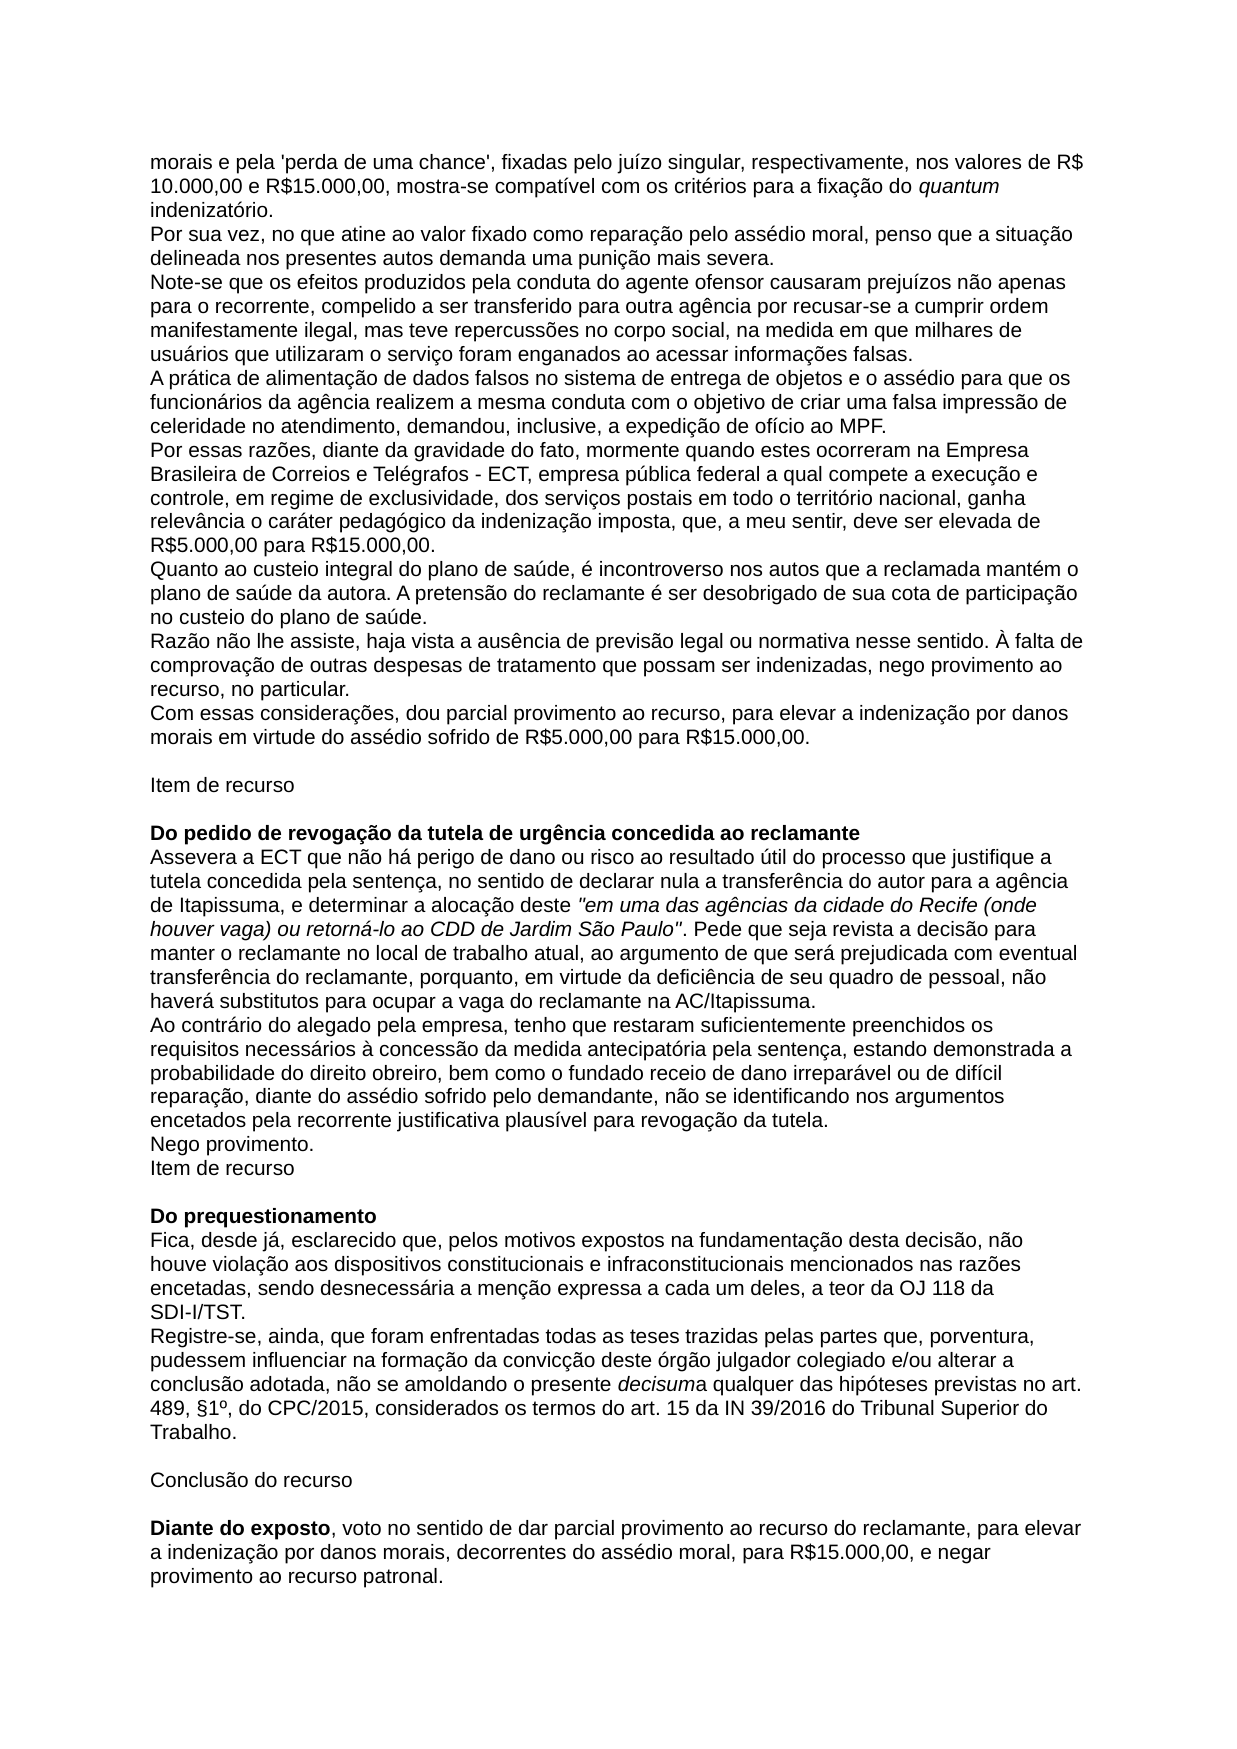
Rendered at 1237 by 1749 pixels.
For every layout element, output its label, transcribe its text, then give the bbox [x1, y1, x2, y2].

text Por sua vez, no que atine ao valor fixado como reparação pelo assédio moral, penso que a situação delineada nos presentes autos demanda uma punição mais severa. [150, 222, 1086, 270]
text Conclusão do recurso [150, 1468, 1086, 1492]
text Quanto ao custeio integral do plano de saúde, é incontroverso nos autos que a reclamada mantém o plano de saúde da autora. A pretensão do reclamante é ser desobrigado de sua cota de participação no custeio do plano de saúde. [150, 557, 1086, 629]
text Do pedido de revogação da tutela de urgência concedida ao reclamante [150, 821, 1086, 845]
text Diante do exposto, voto no sentido de dar parcial provimento ao recurso do reclamante, para elevar a indenização por danos morais, decorrentes do assédio moral, para R$15.000,00, e negar provimento ao recurso patronal. [150, 1516, 1086, 1587]
text Nego provimento. [150, 1132, 1086, 1156]
text Item de recurso [150, 773, 1086, 797]
text Assevera a ECT que não há perigo de dano ou risco ao resultado útil do processo que justifique a tutela concedida pela sentença, no sentido de declarar nula a transferência do autor para a agência de Itapissuma, e determinar a alocação deste "em uma das agências da cidade do Recife (onde houver vaga) ou retorná-lo ao CDD de Jardim São Paulo". Pede que seja revista a decisão para manter o reclamante no local de trabalho atual, ao argumento de que será prejudicada com eventual transferência do reclamante, porquanto, em virtude da deficiência de seu quadro de pessoal, não haverá substitutos para ocupar a vaga do reclamante na AC/Itapissuma. [150, 845, 1086, 1012]
text Por essas razões, diante da gravidade do fato, mormente quando estes ocorreram na Empresa Brasileira de Correios e Telégrafos - ECT, empresa pública federal a qual compete a execução e controle, em regime de exclusividade, dos serviços postais em todo o território nacional, ganha relevância o caráter pedagógico da indenização imposta, que, a meu sentir, deve ser elevada de R$5.000,00 para R$15.000,00. [150, 437, 1086, 557]
text Razão não lhe assiste, haja vista a ausência de previsão legal ou normativa nesse sentido. À falta de comprovação de outras despesas de tratamento que possam ser indenizadas, nego provimento ao recurso, no particular. [150, 629, 1086, 701]
text Do prequestionamento [150, 1204, 1086, 1228]
text Note-se que os efeitos produzidos pela conduta do agente ofensor causaram prejuízos não apenas para o recorrente, compelido a ser transferido para outra agência por recusar-se a cumprir ordem manifestamente ilegal, mas teve repercussões no corpo social, na medida em que milhares de usuários que utilizaram o serviço foram enganados ao acessar informações falsas. [150, 270, 1086, 366]
text morais e pela 'perda de uma chance', fixadas pelo juízo singular, respectivamente, nos valores de R$ 10.000,00 e R$15.000,00, mostra-se compatível com os critérios para a fixação do quantum indenizatório. [150, 150, 1086, 222]
text Com essas considerações, dou parcial provimento ao recurso, para elevar a indenização por danos morais em virtude do assédio sofrido de R$5.000,00 para R$15.000,00. [150, 701, 1086, 749]
text A prática de alimentação de dados falsos no sistema de entrega de objetos e o assédio para que os funcionários da agência realizem a mesma conduta com o objetivo de criar uma falsa impressão de celeridade no atendimento, demandou, inclusive, a expedição de ofício ao MPF. [150, 366, 1086, 437]
text Ao contrário do alegado pela empresa, tenho que restaram suficientemente preenchidos os requisitos necessários à concessão da medida antecipatória pela sentença, estando demonstrada a probabilidade do direito obreiro, bem como o fundado receio de dano irreparável ou de difícil reparação, diante do assédio sofrido pelo demandante, não se identificando nos argumentos encetados pela recorrente justificativa plausível para revogação da tutela. [150, 1012, 1086, 1132]
text Item de recurso [150, 1156, 1086, 1180]
text Registre-se, ainda, que foram enfrentadas todas as teses trazidas pelas partes que, porventura, pudessem influenciar na formação da convicção deste órgão julgador colegiado e/ou alterar a conclusão adotada, não se amoldando o presente decisuma qualquer das hipóteses previstas no art. 489, §1º, do CPC/2015, considerados os termos do art. 15 da IN 39/2016 do Tribunal Superior do Trabalho. [150, 1324, 1086, 1444]
text Fica, desde já, esclarecido que, pelos motivos expostos na fundamentação desta decisão, não houve violação aos dispositivos constitucionais e infraconstitucionais mencionados nas razões encetadas, sendo desnecessária a menção expressa a cada um deles, a teor da OJ 118 da SDI-I/TST. [150, 1228, 1086, 1324]
